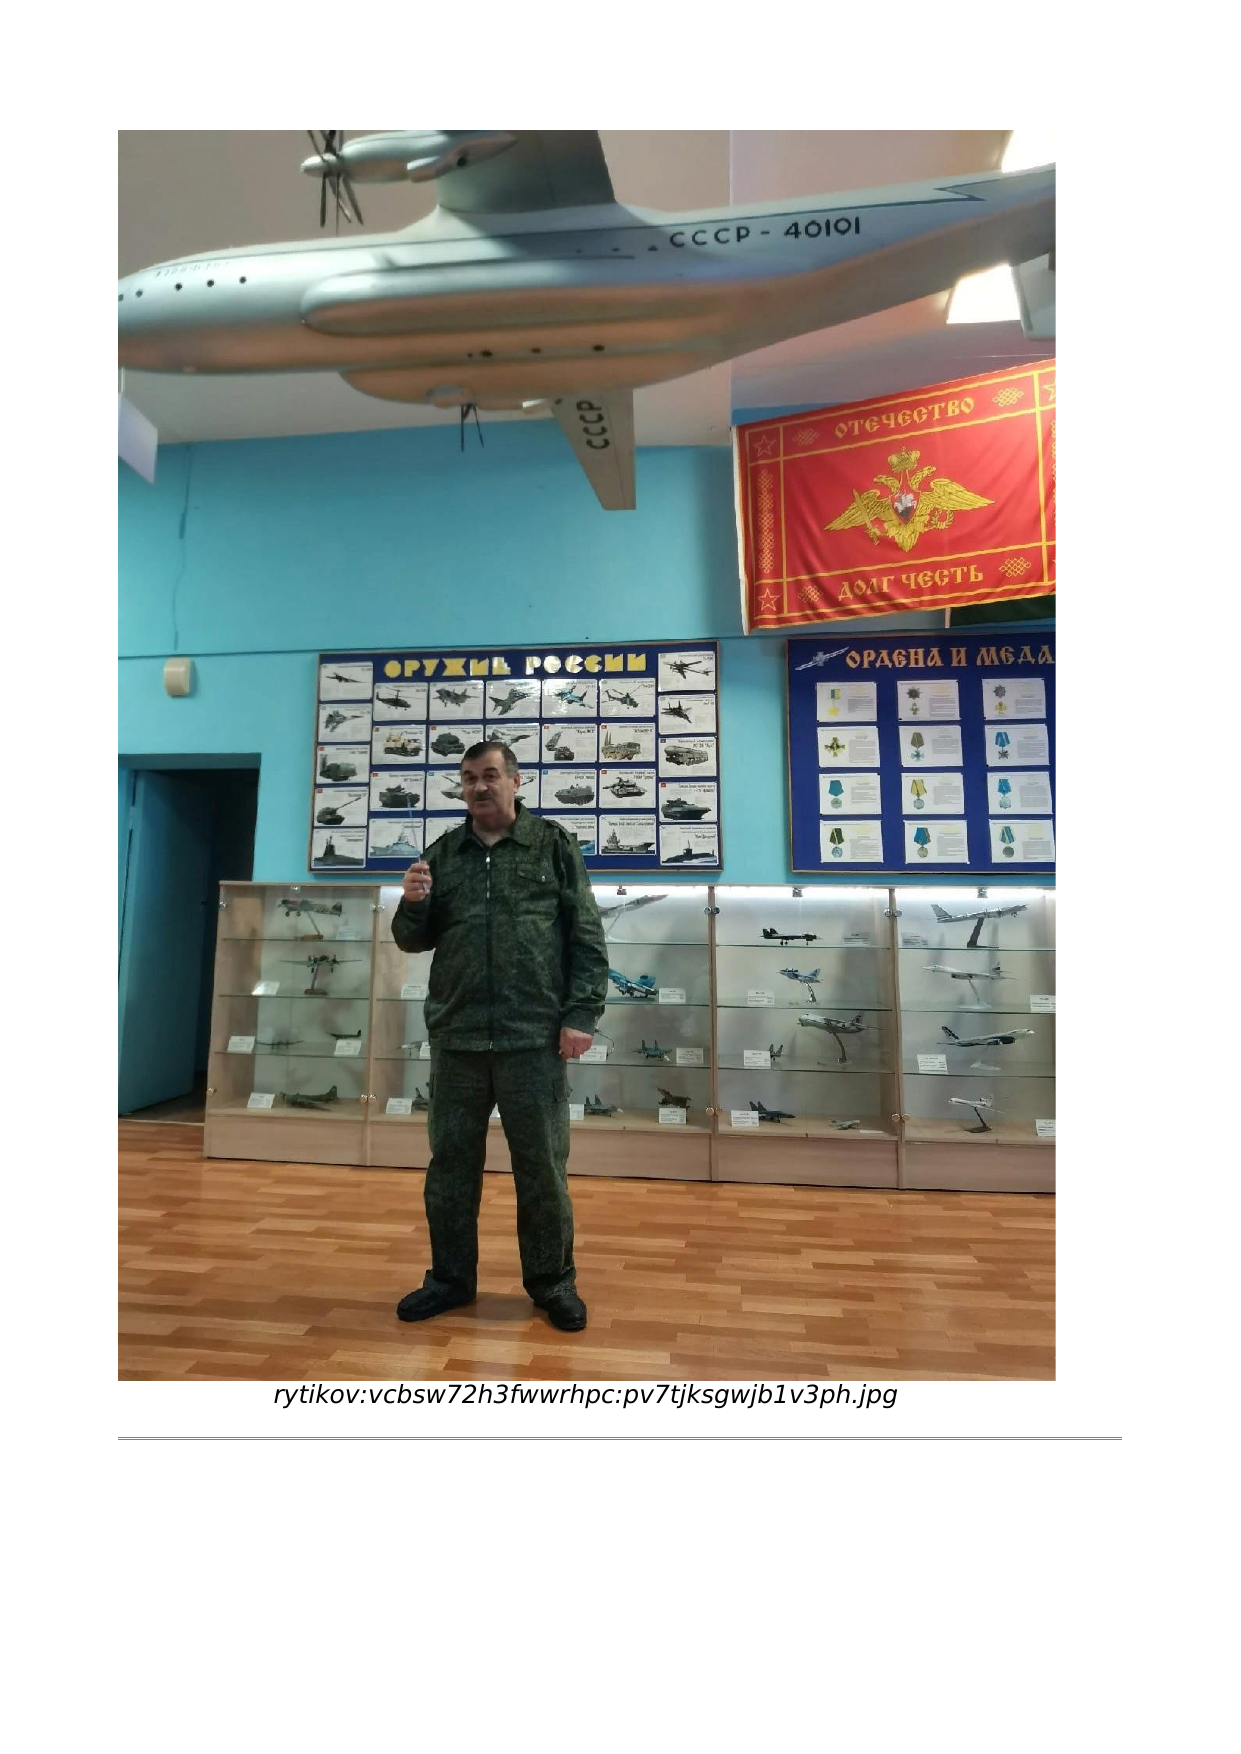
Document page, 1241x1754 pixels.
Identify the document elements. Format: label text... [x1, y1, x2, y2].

picture [118, 130, 1056, 1381]
text rytikov:vcbsw72h3fwwrhpc:pv7tjksgwjb1v3ph.jpg [118, 1381, 1056, 1410]
